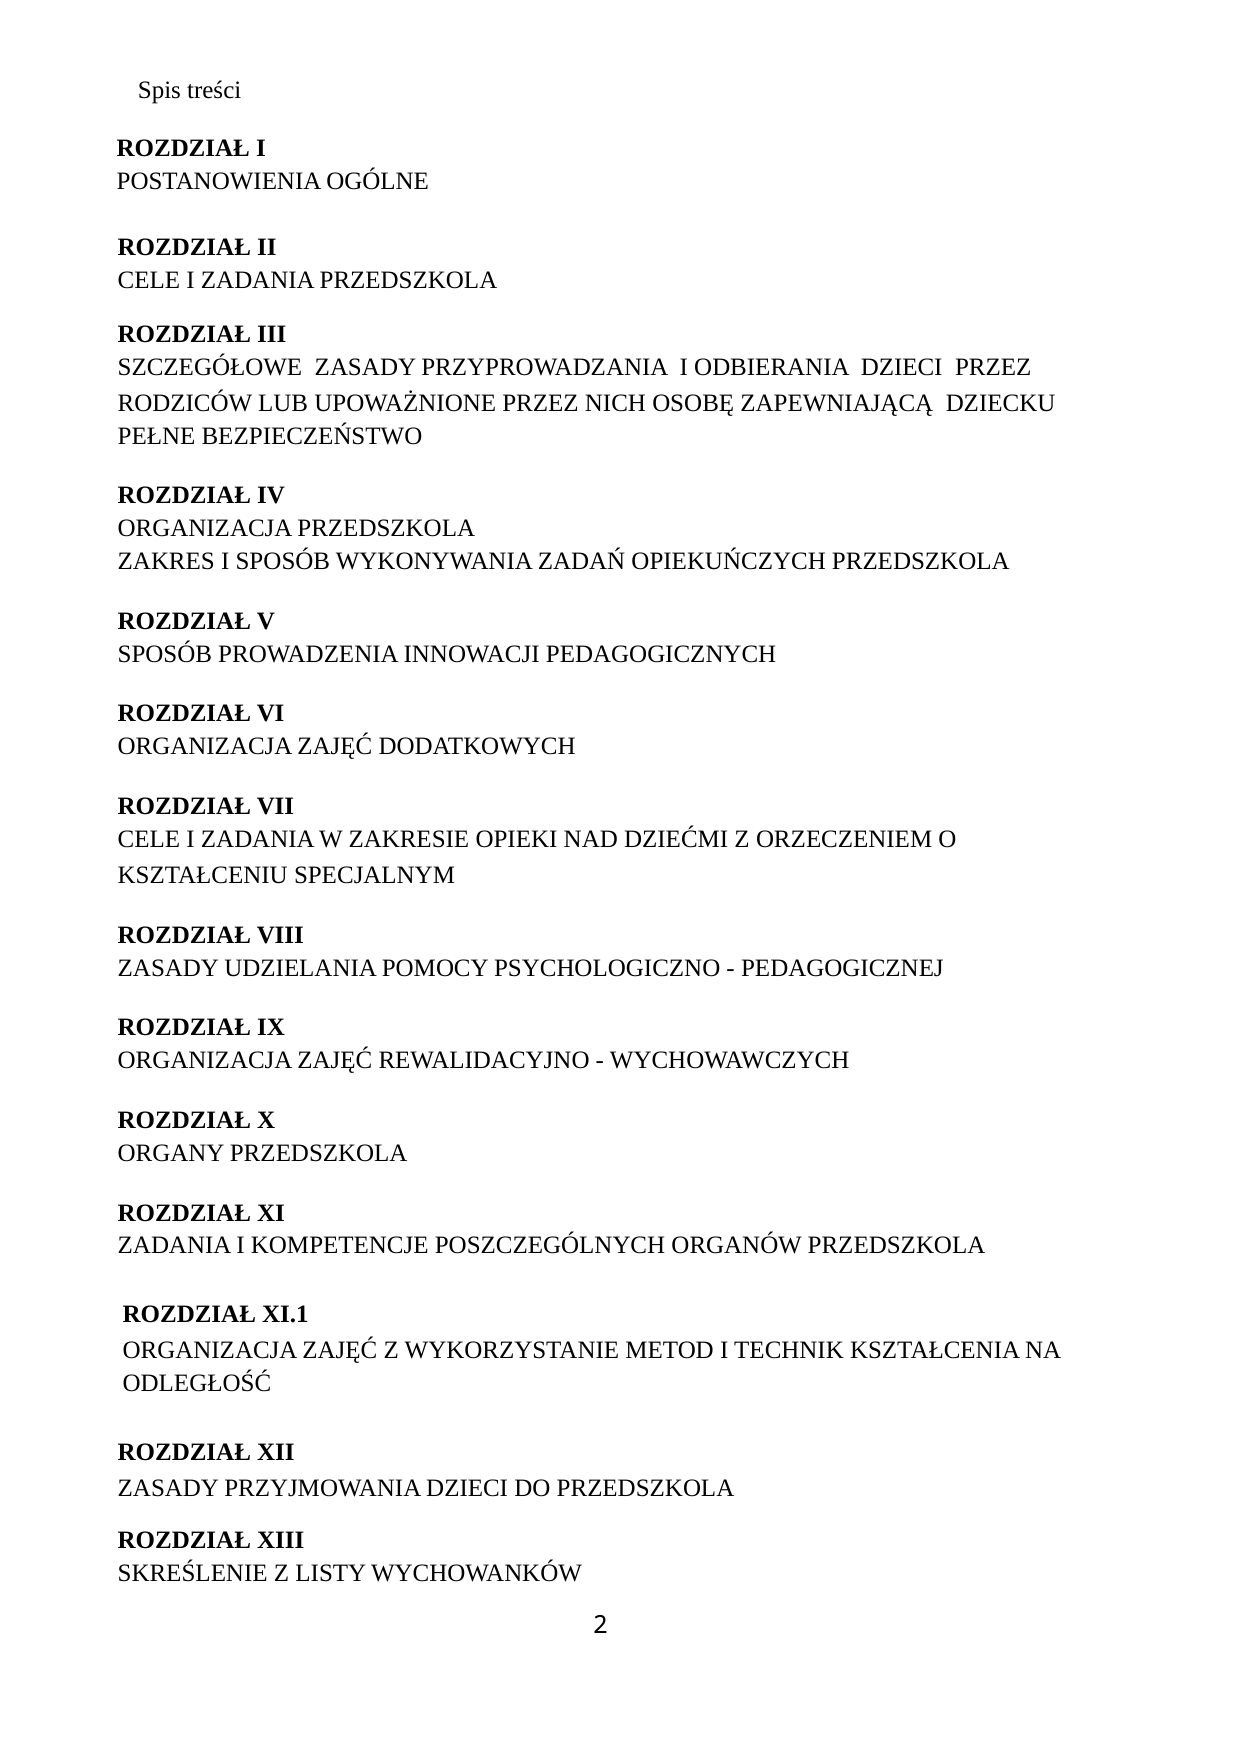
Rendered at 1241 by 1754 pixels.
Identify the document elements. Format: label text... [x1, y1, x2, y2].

text ZASADY PRZYJMOWANIA DZIECI DO PRZEDSZKOLA [117, 1473, 1122, 1502]
text CELE I ZADANIA W ZAKRESIE OPIEKI NAD DZIEĆMI Z ORZECZENIEM O [117, 824, 1122, 852]
text ROZDZIAŁ X [117, 1105, 1122, 1134]
text ORGANIZACJA ZAJĘĆ DODATKOWYCH [117, 731, 1122, 760]
text ROZDZIAŁ IV [117, 480, 1122, 509]
text ZAKRES I SPOSÓB WYKONYWANIA ZADAŃ OPIEKUŃCZYCH PRZEDSZKOLA [117, 546, 1122, 575]
text RODZICÓW LUB UPOWAŻNIONE PRZEZ NICH OSOBĘ ZAPEWNIAJĄCĄ DZIECKU PEŁNE BEZPIECZEŃSTWO [117, 388, 1122, 450]
text KSZTAŁCENIU SPECJALNYM [117, 860, 1122, 889]
text SZCZEGÓŁOWE ZASADY PRZYPROWADZANIA I ODBIERANIA DZIECI PRZEZ [117, 352, 1122, 381]
text ROZDZIAŁ VII [117, 791, 1122, 819]
list ORGANIZACJA ZAJĘĆ Z WYKORZYSTANIE METOD I TECHNIK KSZTAŁCENIA NA ODLEGŁOŚĆ [122, 1335, 1122, 1397]
text ROZDZIAŁ I [116, 133, 912, 162]
text ROZDZIAŁ IX [117, 1012, 1122, 1041]
text Spis treści [138, 75, 1103, 104]
text CELE I ZADANIA PRZEDSZKOLA [117, 265, 1122, 294]
text ZADANIA I KOMPETENCJE POSZCZEGÓLNYCH ORGANÓW PRZEDSZKOLA [117, 1231, 1122, 1259]
text ROZDZIAŁ II [117, 232, 1122, 261]
text ORGANIZACJA ZAJĘĆ REWALIDACYJNO - WYCHOWAWCZYCH [117, 1046, 1122, 1074]
text ORGANIZACJA PRZEDSZKOLA [117, 513, 1122, 542]
text ROZDZIAŁ III [117, 319, 1122, 348]
text SKREŚLENIE Z LISTY WYCHOWANKÓW [117, 1558, 1122, 1586]
text ROZDZIAŁ XI.1 [122, 1299, 1122, 1328]
text ORGANY PRZEDSZKOLA [117, 1138, 1122, 1167]
text SPOSÓB PROWADZENIA INNOWACJI PEDAGOGICZNYCH [117, 639, 1122, 667]
text ROZDZIAŁ VI [117, 698, 1122, 727]
text ROZDZIAŁ XI [117, 1198, 1122, 1226]
text ROZDZIAŁ VIII [117, 920, 1122, 949]
text POSTANOWIENIA OGÓLNE [116, 166, 912, 195]
text ROZDZIAŁ XIII [117, 1525, 1122, 1553]
text ZASADY UDZIELANIA POMOCY PSYCHOLOGICZNO - PEDAGOGICZNEJ [117, 953, 1122, 982]
text ROZDZIAŁ XII [117, 1437, 1122, 1466]
text ROZDZIAŁ V [117, 606, 1122, 634]
